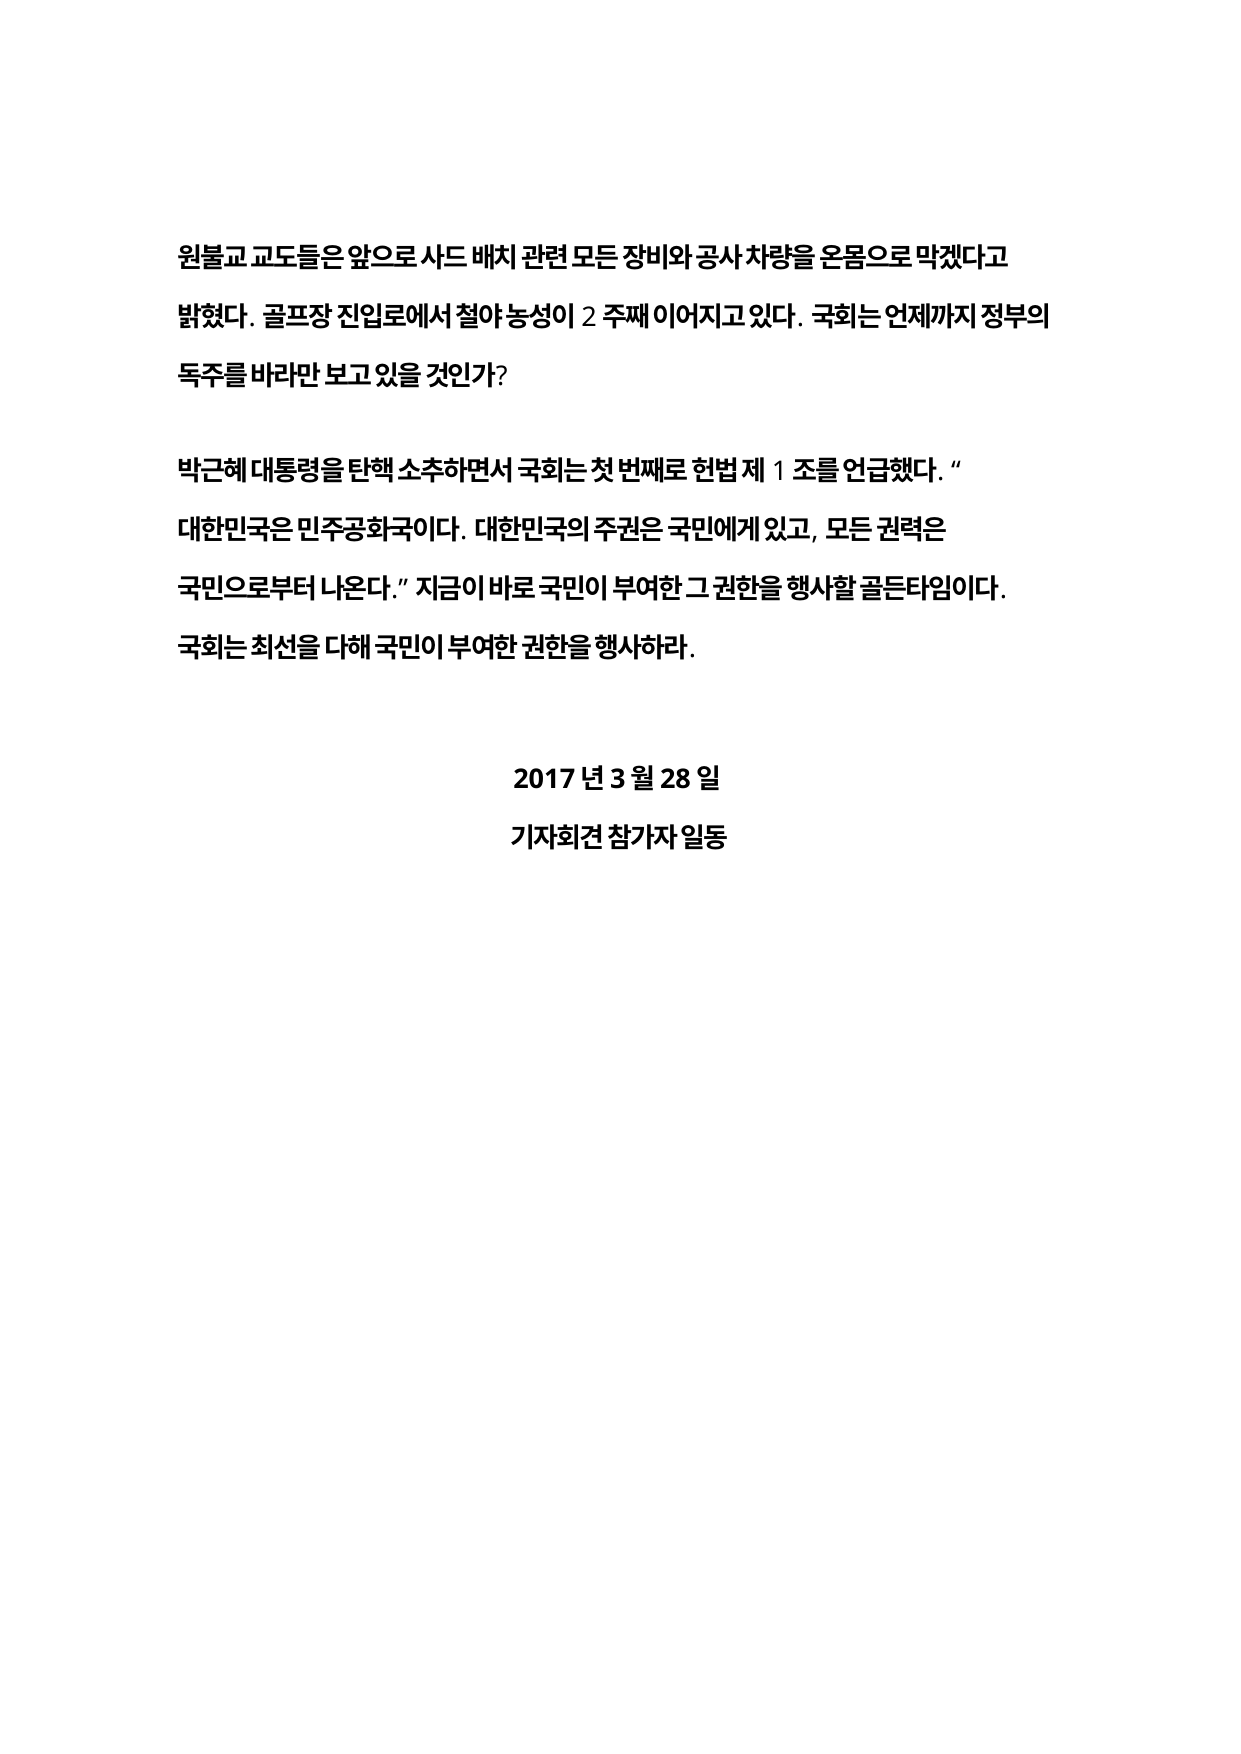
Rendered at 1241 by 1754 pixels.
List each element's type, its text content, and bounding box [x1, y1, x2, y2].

text 2017년 3월 28일 [177, 757, 1063, 797]
text 기자회견 참가자 일동 [177, 816, 1063, 856]
text 박근혜 대통령을 탄핵 소추하면서 국회는 첫 번째로 헌법 제1조를 언급했다. “대한민국은 민주공화국이다. 대한민국의 주권은 국민에게 있고, 모든 권력은 국민으로부터 나온다.” 지금이 바로 국민이 부여한 그 권한을 행사할 골든타임이다. 국회는 최선을 다해 국민이 부여한 권한을 행사하라. [177, 449, 1063, 665]
text 원불교 교도들은 앞으로 사드 배치 관련 모든 장비와 공사 차량을 온몸으로 막겠다고 밝혔다. 골프장 진입로에서 철야 농성이 2주째 이어지고 있다. 국회는 언제까지 정부의 독주를 바라만 보고 있을 것인가? [177, 236, 1063, 393]
